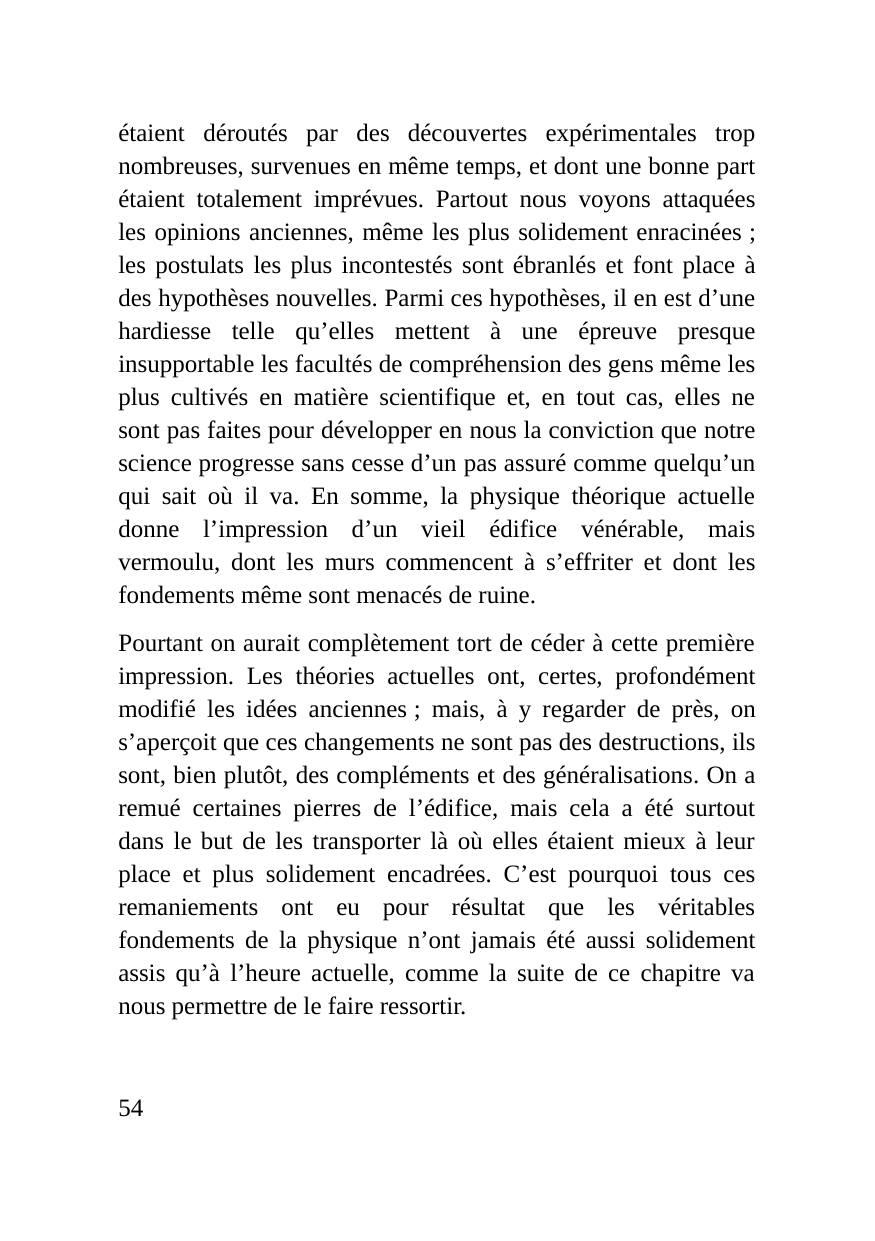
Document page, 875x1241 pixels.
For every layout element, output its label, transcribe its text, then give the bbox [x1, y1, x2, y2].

text Pourtant on aurait complètement tort de céder à cette première impression. Les théories actuelles ont, certes, profondément modifié les idées anciennes ; mais, à y regarder de près, on s’aperçoit que ces changements ne sont pas des destructions, ils sont, bien plutôt, des compléments et des généralisations. On a remué certaines pierres de l’édifice, mais cela a été surtout dans le but de les transporter là où elles étaient mieux à leur place et plus solidement encadrées. C’est pourquoi tous ces remaniements ont eu pour résultat que les véritables fondements de la physique n’ont jamais été aussi solidement assis qu’à l’heure actuelle, comme la suite de ce chapitre va nous permettre de le faire ressortir. [118, 628, 756, 1020]
text étaient déroutés par des découvertes expérimentales trop nombreuses, survenues en même temps, et dont une bonne part étaient totalement imprévues. Partout nous voyons attaquées les opinions anciennes, même les plus solidement enracinées ; les postulats les plus incontestés sont ébranlés et font place à des hypothèses nouvelles. Parmi ces hypothèses, il en est d’une hardiesse telle qu’elles mettent à une épreuve presque insupportable les facultés de compréhension des gens même les plus cultivés en matière scientifique et, en tout cas, elles ne sont pas faites pour développer en nous la conviction que notre science progresse sans cesse d’un pas assuré comme quelqu’un qui sait où il va. En somme, la physique théorique actuelle donne l’impression d’un vieil édifice vénérable, mais vermoulu, dont les murs commencent à s’effriter et dont les fondements même sont menacés de ruine. [118, 118, 756, 609]
